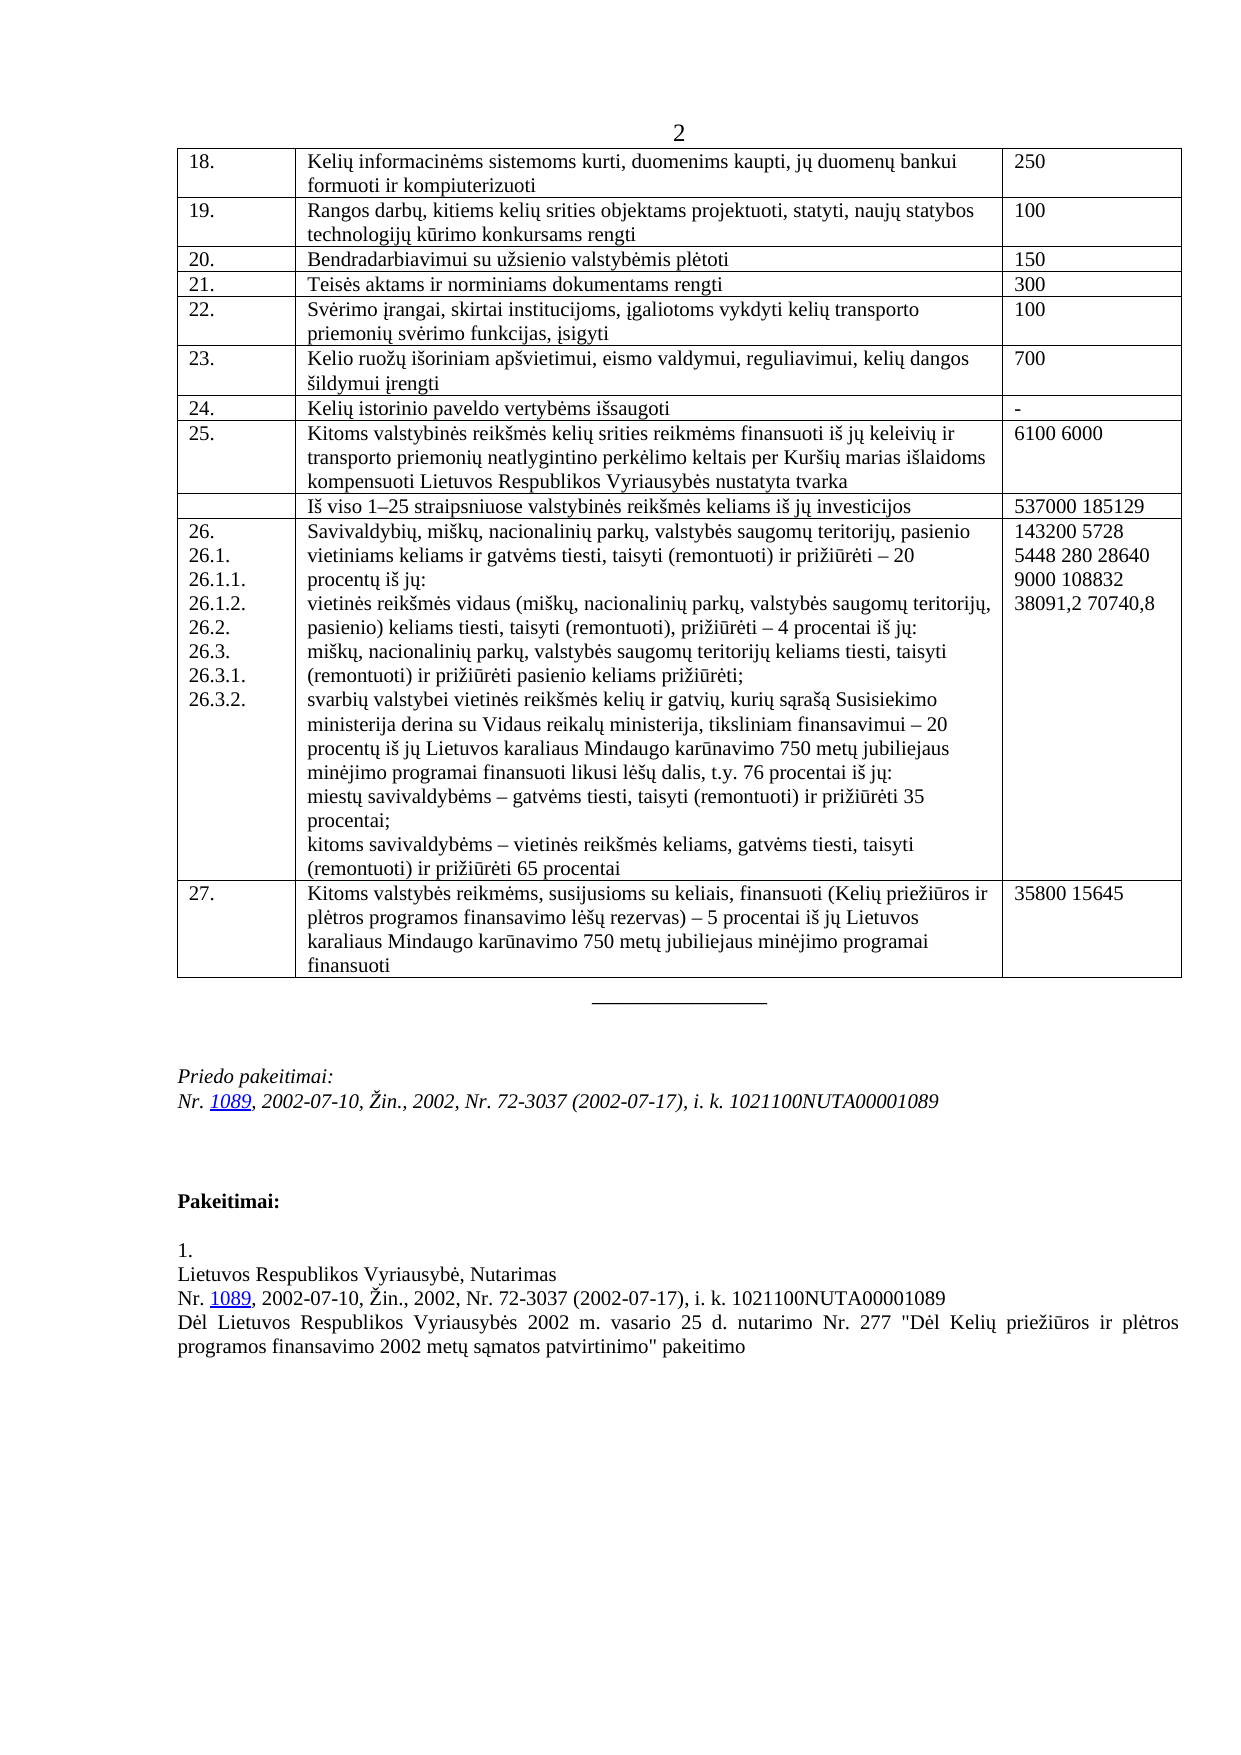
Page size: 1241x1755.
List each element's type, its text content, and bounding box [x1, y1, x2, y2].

table_cell 6100 6000 [1003, 421, 1181, 493]
table_cell 18. [178, 149, 295, 197]
table_cell 26. 26.1. 26.1.1. 26.1.2. 26.2. 26.3. 26.3.1. 26.3.2. [178, 519, 295, 880]
table_cell 100 [1003, 297, 1181, 345]
text Nr. 1089, 2002-07-10, Žin., 2002, Nr. 72-3037 (2002-07-17), i. k. 1021100NUTA00001089 [177, 1088, 1181, 1113]
table_cell 23. [178, 346, 295, 394]
table_cell 300 [1003, 272, 1181, 296]
text ______________ [177, 978, 1181, 1007]
text Nr. 1089, 2002-07-10, Žin., 2002, Nr. 72-3037 (2002-07-17), i. k. 1021100NUTA00001089 [177, 1286, 1181, 1310]
table_cell [178, 494, 295, 518]
table_cell 250 [1003, 149, 1181, 197]
table_cell 150 [1003, 247, 1181, 271]
text Dėl Lietuvos Respublikos Vyriausybės 2002 m. vasario 25 d. nutarimo Nr. 277 "Dėl Kelių priežiūros ir plėtros programos finansavimo 2002 metų sąmatos patvirtinimo" pakeitimo [177, 1310, 1181, 1358]
table_cell 22. [178, 297, 295, 345]
table_cell 143200 5728 5448 280 28640 9000 108832 38091,2 70740,8 [1003, 519, 1181, 880]
table_cell Kelio ruožų išoriniam apšvietimui, eismo valdymui, reguliavimui, kelių dangos šildymui įrengti [296, 346, 1002, 394]
table_cell Kelių istorinio paveldo vertybėms išsaugoti [296, 396, 1002, 419]
table_cell 24. [178, 396, 295, 419]
table_cell 27. [178, 881, 295, 977]
table_cell Iš viso 1–25 straipsniuose valstybinės reikšmės keliams iš jų investicijos [296, 494, 1002, 518]
table_cell Kelių informacinėms sistemoms kurti, duomenims kaupti, jų duomenų bankui formuoti ir kompiuterizuoti [296, 149, 1002, 197]
table_cell 35800 15645 [1003, 881, 1181, 977]
text Priedo pakeitimai: [177, 1064, 1181, 1088]
table_cell Savivaldybių, miškų, nacionalinių parkų, valstybės saugomų teritorijų, pasienio vietiniams keliams ir gatvėms tiesti, taisyti (remontuoti) ir prižiūrėti – 20 procentų iš jų: vietinės reikšmės vidaus (miškų, nacionalinių parkų, valstybės saugomų teritorijų, pasienio) keliams tiesti, taisyti (remontuoti), prižiūrėti – 4 procentai iš jų: miškų, nacionalinių parkų, valstybės saugomų teritorijų keliams tiesti, taisyti (remontuoti) ir prižiūrėti pasienio keliams prižiūrėti; svarbių valstybei vietinės reikšmės kelių ir gatvių, kurių sąrašą Susisiekimo ministerija derina su Vidaus reikalų ministerija, tiksliniam finansavimui – 20 procentų iš jų Lietuvos karaliaus Mindaugo karūnavimo 750 metų jubiliejaus minėjimo programai finansuoti likusi lėšų dalis, t.y. 76 procentai iš jų: miestų savivaldybėms – gatvėms tiesti, taisyti (remontuoti) ir prižiūrėti 35 procentai; kitoms savivaldybėms – vietinės reikšmės keliams, gatvėms tiesti, taisyti (remontuoti) ir prižiūrėti 65 procentai [296, 519, 1002, 880]
table_cell 21. [178, 272, 295, 296]
table_cell 19. [178, 198, 295, 246]
table_cell Kitoms valstybės reikmėms, susijusioms su keliais, finansuoti (Kelių priežiūros ir plėtros programos finansavimo lėšų rezervas) – 5 procentai iš jų Lietuvos karaliaus Mindaugo karūnavimo 750 metų jubiliejaus minėjimo programai finansuoti [296, 881, 1002, 977]
table_cell Svėrimo įrangai, skirtai institucijoms, įgaliotoms vykdyti kelių transporto priemonių svėrimo funkcijas, įsigyti [296, 297, 1002, 345]
text Lietuvos Respublikos Vyriausybė, Nutarimas [177, 1262, 1181, 1286]
table_cell - [1003, 396, 1181, 419]
table_cell Teisės aktams ir norminiams dokumentams rengti [296, 272, 1002, 296]
table_cell 20. [178, 247, 295, 271]
text 1. [177, 1238, 1181, 1262]
table_cell Rangos darbų, kitiems kelių srities objektams projektuoti, statyti, naujų statybos technologijų kūrimo konkursams rengti [296, 198, 1002, 246]
table_cell Kitoms valstybinės reikšmės kelių srities reikmėms finansuoti iš jų keleivių ir transporto priemonių neatlygintino perkėlimo keltais per Kuršių marias išlaidoms kompensuoti Lietuvos Respublikos Vyriausybės nustatyta tvarka [296, 421, 1002, 493]
table_cell 700 [1003, 346, 1181, 394]
text Pakeitimai: [177, 1189, 1181, 1213]
table_cell 100 [1003, 198, 1181, 246]
table_cell 537000 185129 [1003, 494, 1181, 518]
table_cell Bendradarbiavimui su užsienio valstybėmis plėtoti [296, 247, 1002, 271]
table_cell 25. [178, 421, 295, 493]
